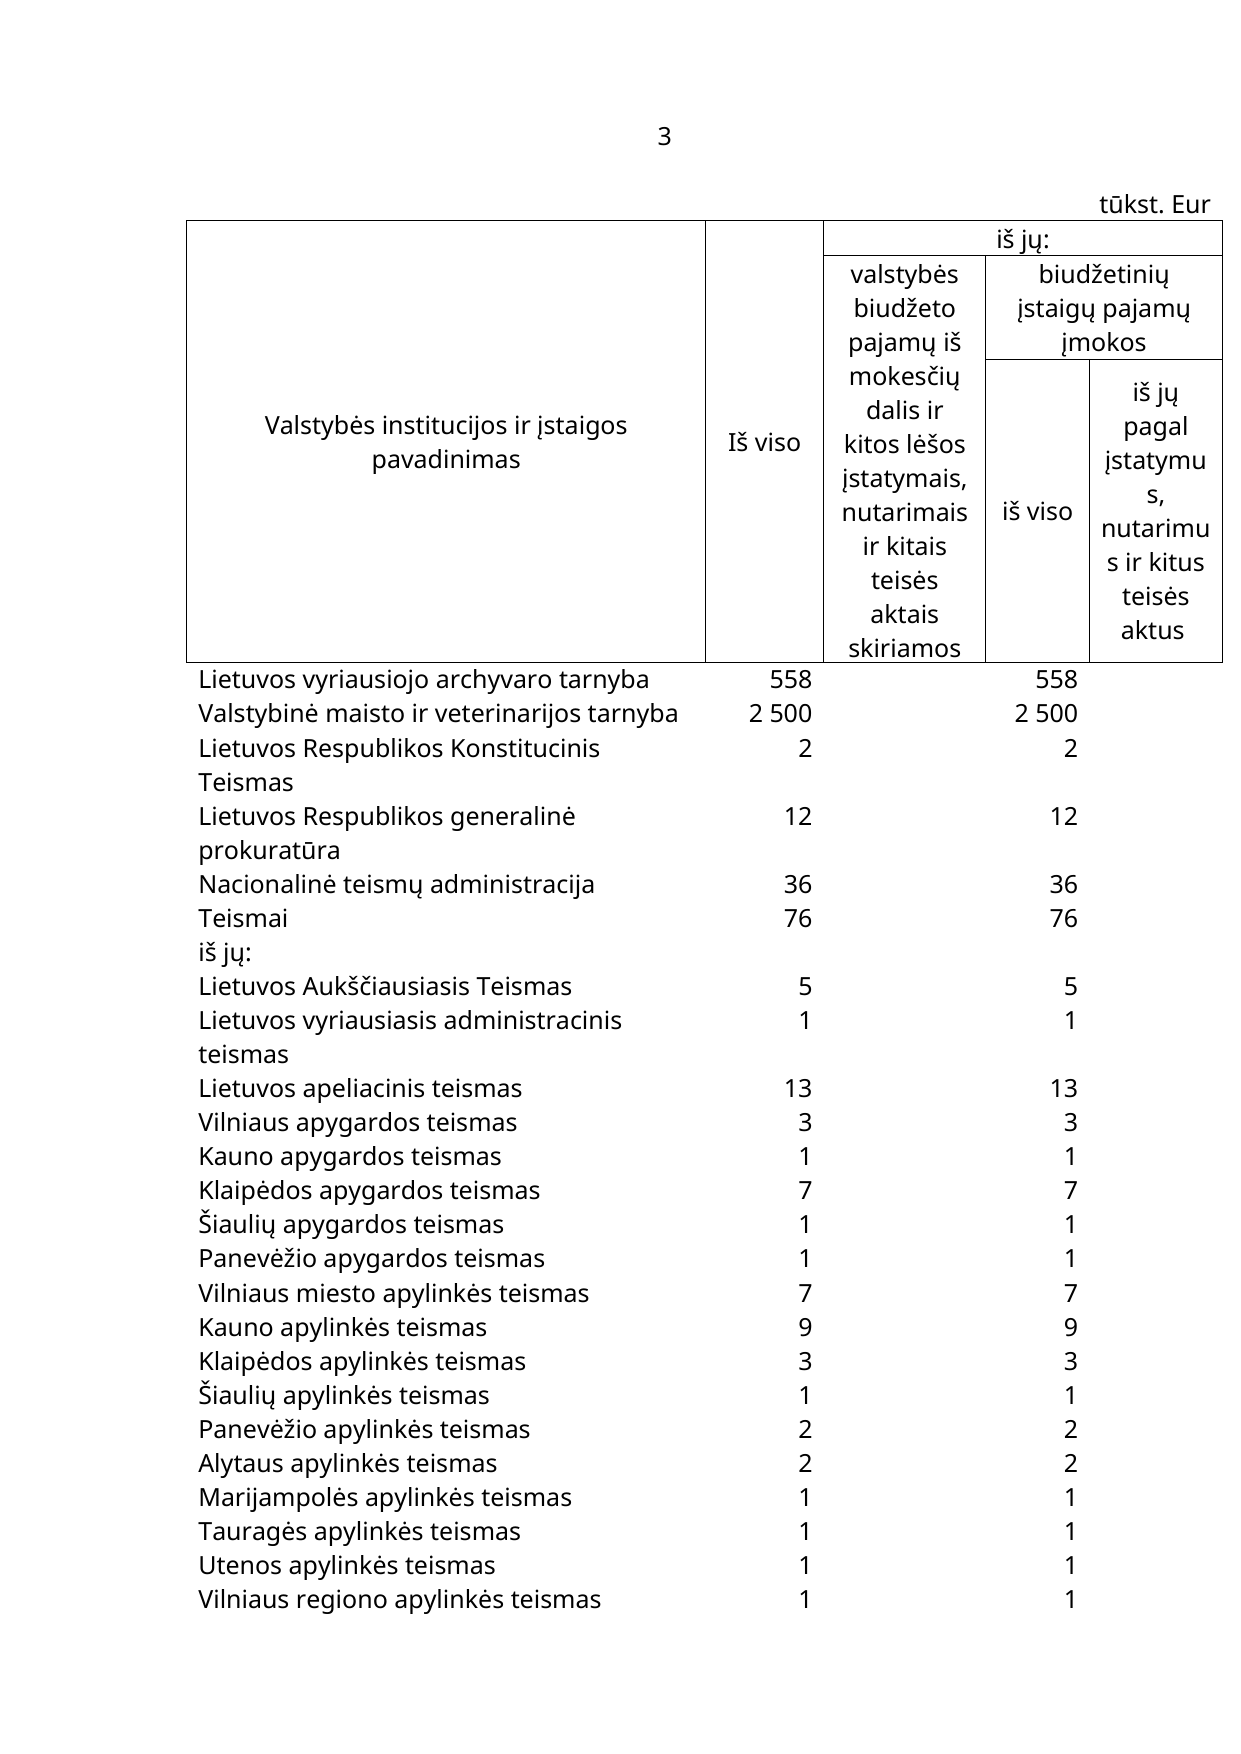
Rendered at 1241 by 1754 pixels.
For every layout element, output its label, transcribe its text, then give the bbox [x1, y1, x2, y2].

table_cell [824, 935, 986, 969]
table_cell [824, 1241, 986, 1275]
table_cell Alytaus apylinkės teismas [187, 1446, 705, 1479]
table_cell [824, 1275, 986, 1309]
table_cell Klaipėdos apygardos teismas [187, 1173, 705, 1207]
table_cell 9 [986, 1309, 1089, 1343]
table_cell 36 [986, 866, 1089, 901]
table_cell Marijampolės apylinkės teismas [187, 1480, 705, 1514]
table_cell biudžetinių įstaigų pajamų įmokos [986, 256, 1222, 359]
table_cell 2 [705, 730, 823, 798]
table_cell 1 [986, 1139, 1089, 1173]
table_cell [824, 1139, 986, 1173]
table_cell [824, 696, 986, 730]
table_cell 1 [986, 1514, 1089, 1548]
table_cell 7 [986, 1173, 1089, 1207]
table_cell [824, 798, 986, 866]
table_cell 13 [986, 1071, 1089, 1105]
table_cell 1 [705, 1207, 823, 1241]
table_cell [1089, 1378, 1222, 1411]
table_cell 558 [986, 663, 1089, 696]
table_cell 13 [705, 1071, 823, 1105]
table_cell [1089, 1480, 1222, 1514]
table_cell valstybės biudžeto pajamų iš mokesčių dalis ir kitos lėšos įstatymais, nutarimais ir kitais teisės aktais skiriamos programoms finansuoti [824, 256, 985, 662]
table_cell Tauragės apylinkės teismas [187, 1514, 705, 1548]
table_cell [1089, 901, 1222, 934]
table_cell [824, 1582, 986, 1616]
table_cell 3 [986, 1105, 1089, 1139]
table_cell [1089, 1582, 1222, 1616]
table_cell Kauno apygardos teismas [187, 1139, 705, 1173]
table_cell [824, 1378, 986, 1411]
table_cell [1089, 1105, 1222, 1139]
table_cell Klaipėdos apylinkės teismas [187, 1343, 705, 1377]
table_cell 1 [705, 1378, 823, 1411]
table_cell [1089, 1241, 1222, 1275]
table_header [824, 186, 986, 220]
table_cell [824, 1071, 986, 1105]
table_cell 1 [705, 1139, 823, 1173]
table_cell 1 [986, 1480, 1089, 1514]
table_cell 1 [705, 1582, 823, 1616]
table_cell 2 [705, 1411, 823, 1446]
table_cell [1089, 866, 1222, 901]
table_cell iš jų: [187, 935, 705, 969]
table_cell [1089, 1446, 1222, 1479]
table_cell 2 [986, 1446, 1089, 1479]
table_cell [1089, 1139, 1222, 1173]
table_cell 1 [986, 1378, 1089, 1411]
table_header tūkst. Eur [986, 186, 1222, 220]
table_cell iš jų: [824, 221, 1222, 255]
table_cell Nacionalinė teismų administracija [187, 866, 705, 901]
table_cell 76 [705, 901, 823, 934]
table_cell Panevėžio apylinkės teismas [187, 1411, 705, 1446]
table_cell [824, 1446, 986, 1479]
table_cell [824, 1105, 986, 1139]
table_cell [1089, 696, 1222, 730]
table_cell Vilniaus miesto apylinkės teismas [187, 1275, 705, 1309]
table_cell Vilniaus regiono apylinkės teismas [187, 1582, 705, 1616]
table_cell [824, 1480, 986, 1514]
table_cell iš viso [986, 360, 1089, 662]
table_cell 3 [705, 1105, 823, 1139]
table_cell [1089, 1309, 1222, 1343]
table_cell Vilniaus apygardos teismas [187, 1105, 705, 1139]
table_cell Lietuvos Aukščiausiasis Teismas [187, 969, 705, 1003]
table_cell [1089, 1071, 1222, 1105]
table_cell [1089, 935, 1222, 969]
table_cell [1089, 1343, 1222, 1377]
table_cell 1 [986, 1548, 1089, 1582]
table_cell [824, 866, 986, 901]
table_cell [824, 901, 986, 934]
table_cell 1 [705, 1514, 823, 1548]
table_cell Šiaulių apygardos teismas [187, 1207, 705, 1241]
table_cell [705, 935, 823, 969]
table_cell 5 [705, 969, 823, 1003]
table_cell [824, 730, 986, 798]
table_cell 7 [986, 1275, 1089, 1309]
table_cell [1089, 663, 1222, 696]
table_cell 12 [986, 798, 1089, 866]
table_cell [1089, 1003, 1222, 1071]
table_cell [824, 1309, 986, 1343]
table_cell 2 500 [705, 696, 823, 730]
table_cell [824, 1343, 986, 1377]
table_cell [824, 969, 986, 1003]
table_cell 7 [705, 1173, 823, 1207]
table_cell [824, 663, 986, 696]
table_cell [824, 1514, 986, 1548]
table_cell 1 [705, 1480, 823, 1514]
table_cell Panevėžio apygardos teismas [187, 1241, 705, 1275]
table_cell [824, 1411, 986, 1446]
table_cell 558 [705, 663, 823, 696]
table_cell [824, 1548, 986, 1582]
table_cell 7 [705, 1275, 823, 1309]
table_cell [986, 935, 1089, 969]
table_header [187, 186, 705, 220]
table_cell 1 [986, 1241, 1089, 1275]
table_cell Valstybės institucijos ir įstaigos pavadinimas [187, 221, 705, 662]
table_cell Lietuvos Respublikos generalinė prokuratūra [187, 798, 705, 866]
table_cell [1089, 1548, 1222, 1582]
table_cell [824, 1003, 986, 1071]
table_cell [1089, 1173, 1222, 1207]
table_cell 1 [705, 1241, 823, 1275]
table_cell Lietuvos Respublikos Konstitucinis Teismas [187, 730, 705, 798]
table_cell 3 [986, 1343, 1089, 1377]
table_cell [1089, 1411, 1222, 1446]
table_cell [1089, 969, 1222, 1003]
table_cell [1089, 1207, 1222, 1241]
table_cell [824, 1207, 986, 1241]
table_cell Kauno apylinkės teismas [187, 1309, 705, 1343]
table_cell 2 [986, 1411, 1089, 1446]
table_cell 1 [705, 1548, 823, 1582]
table_cell Valstybinė maisto ir veterinarijos tarnyba [187, 696, 705, 730]
table_cell 1 [986, 1582, 1089, 1616]
table_cell 2 500 [986, 696, 1089, 730]
table_cell 1 [705, 1003, 823, 1071]
table_cell 2 [705, 1446, 823, 1479]
table_cell Lietuvos vyriausiojo archyvaro tarnyba [187, 663, 705, 696]
table_cell [1089, 1514, 1222, 1548]
table_cell [1089, 730, 1222, 798]
table_cell 1 [986, 1003, 1089, 1071]
table_cell 1 [986, 1207, 1089, 1241]
table_cell iš jų pagal įstatymus, nutarimus ir kitus teisės aktus [1090, 360, 1222, 662]
table_cell 76 [986, 901, 1089, 934]
table_cell 3 [705, 1343, 823, 1377]
table_cell 5 [986, 969, 1089, 1003]
table_cell [1089, 798, 1222, 866]
table_cell Iš viso [706, 221, 823, 662]
table_cell 9 [705, 1309, 823, 1343]
table_cell Lietuvos apeliacinis teismas [187, 1071, 705, 1105]
table_cell Utenos apylinkės teismas [187, 1548, 705, 1582]
table_cell Lietuvos vyriausiasis administracinis teismas [187, 1003, 705, 1071]
table_cell 2 [986, 730, 1089, 798]
table_cell 12 [705, 798, 823, 866]
table_cell [824, 1173, 986, 1207]
table_cell 36 [705, 866, 823, 901]
table_header [705, 186, 823, 220]
table_cell Šiaulių apylinkės teismas [187, 1378, 705, 1411]
table_cell [1089, 1275, 1222, 1309]
table_cell Teismai [187, 901, 705, 934]
